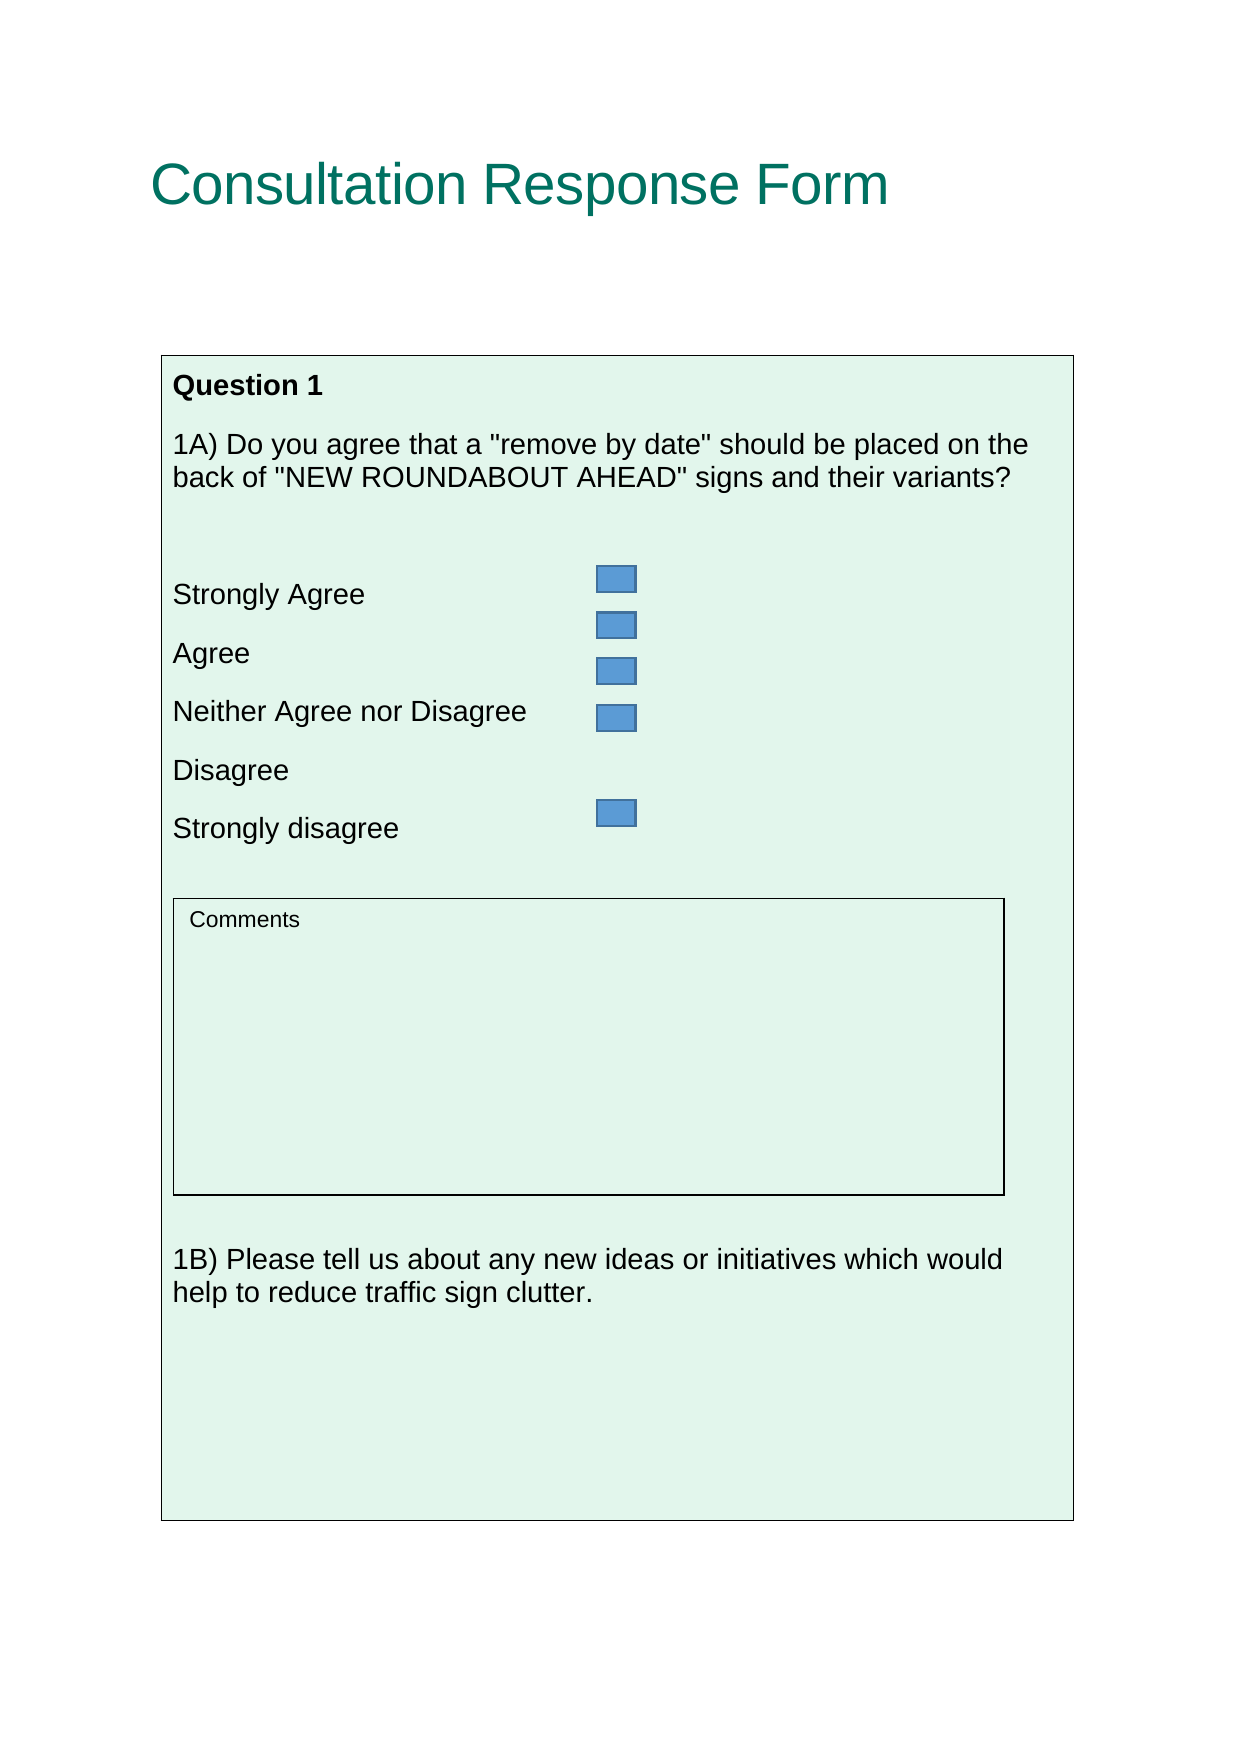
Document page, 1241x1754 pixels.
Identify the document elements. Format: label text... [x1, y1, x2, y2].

table_header Question 1 1A) Do you agree that a "remove by date" should be placed on the back of "NEW ROUNDABOUT AHEAD" signs and their variants? Strongly Agree Agree Neither Agree nor Disagree Disagree Strongly disagree 1B) Please tell us about any new ideas or initiatives which would help to reduce traffic sign clutter. [162, 356, 1073, 1520]
subtitle Consultation Response Form [150, 150, 1090, 217]
